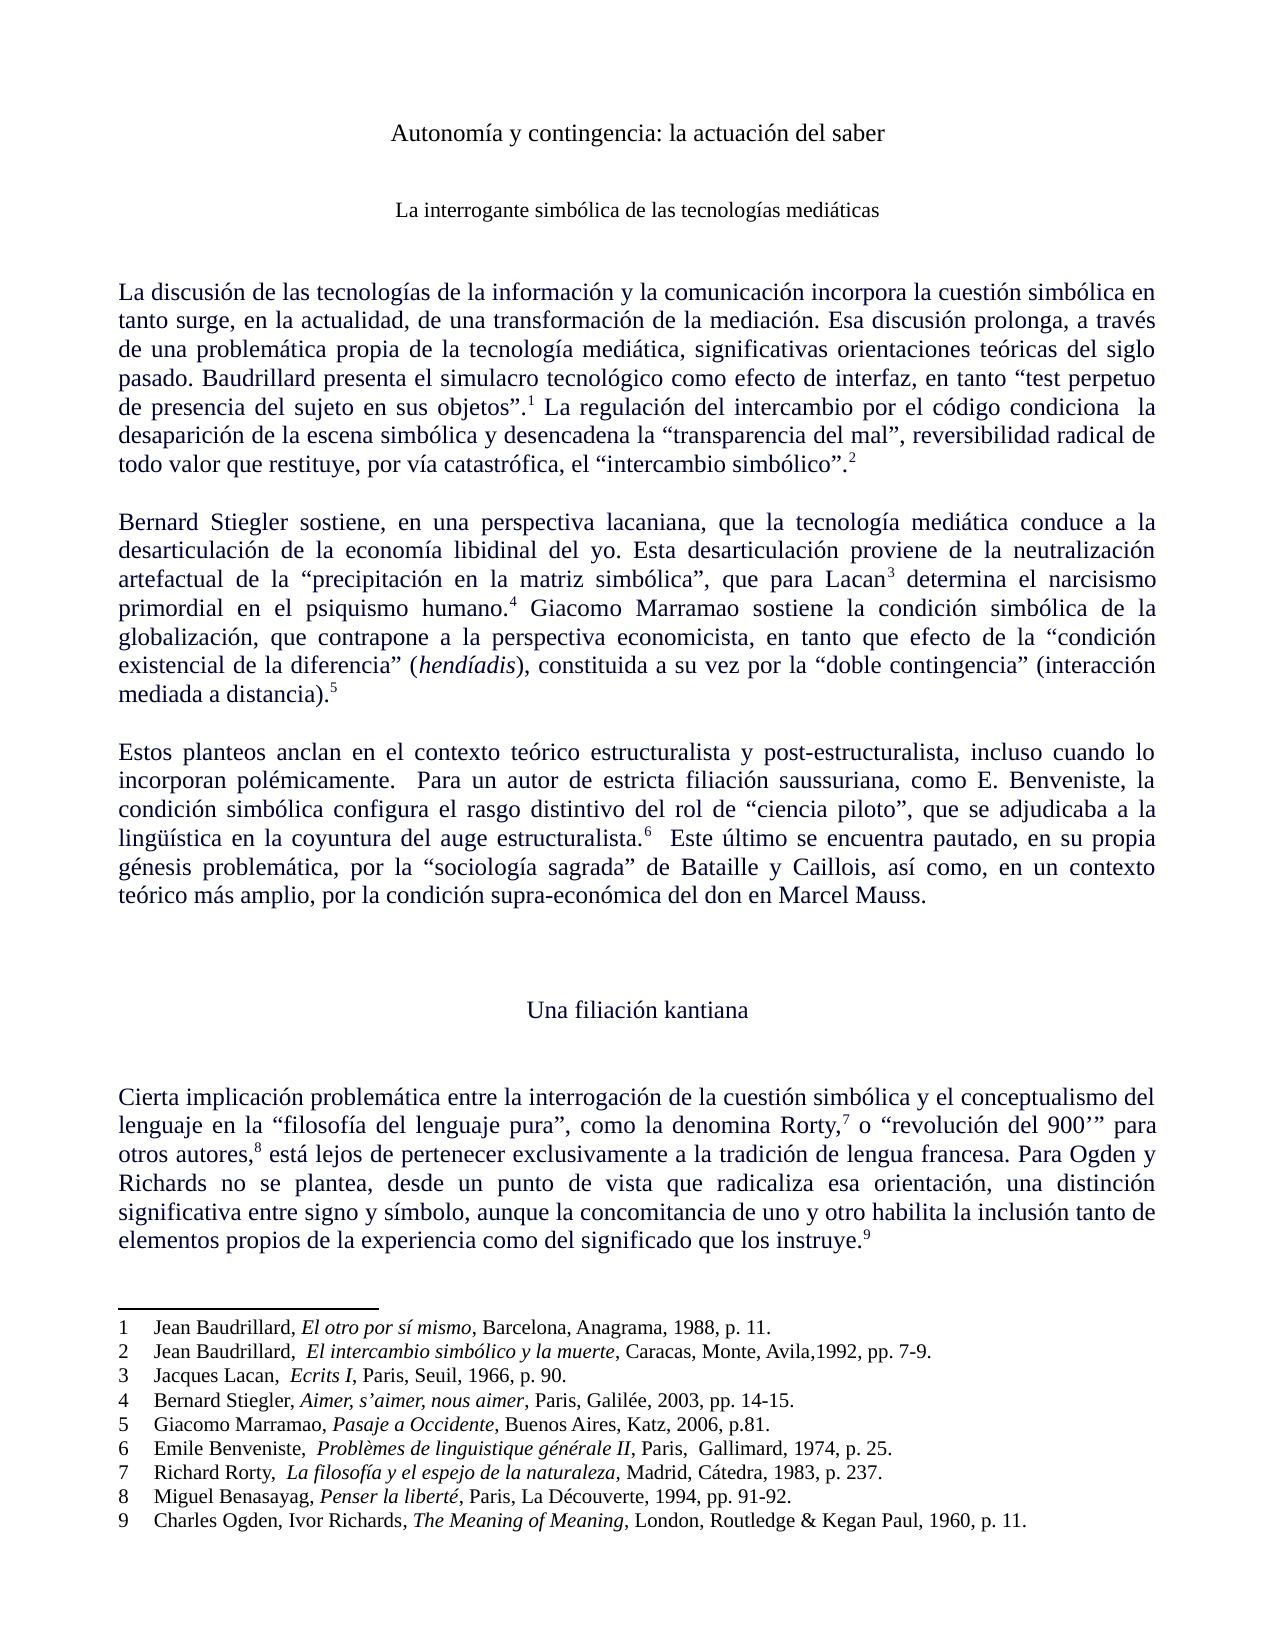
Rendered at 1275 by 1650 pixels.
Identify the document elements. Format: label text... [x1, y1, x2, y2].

text Charles Ogden, Ivor Richards, The Meaning of Meaning, London, Routledge & Kegan Paul, 1960, p. 11. [118, 1508, 1157, 1532]
text Jean Baudrillard, El intercambio simbólico y la muerte, Caracas, Monte, Avila,1992, pp. 7-9. [118, 1339, 1157, 1363]
text Bernard Stiegler sostiene, en una perspectiva lacaniana, que la tecnología mediática conduce a la desarticulación de la economía libidinal del yo. Esta desarticulación proviene de la neutralización artefactual de la “precipitación en la matriz simbólica”, que para Lacan determina el narcisismo primordial en el psiquismo humano. Giacomo Marramao sostiene la condición simbólica de la globalización, que contrapone a la perspectiva economicista, en tanto que efecto de la “condición existencial de la diferencia” (hendíadis), constituida a su vez por la “doble contingencia” (interacción mediada a distancia). [118, 507, 1157, 708]
text Jacques Lacan, Ecrits I, Paris, Seuil, 1966, p. 90. [118, 1363, 1157, 1387]
text Autonomía y contingencia: la actuación del saber [118, 118, 1157, 147]
text Bernard Stiegler, Aimer, s’aimer, nous aimer, Paris, Galilée, 2003, pp. 14-15. [118, 1387, 1157, 1412]
text Emile Benveniste, Problèmes de linguistique générale II, Paris, Gallimard, 1974, p. 25. [118, 1436, 1157, 1460]
text Estos planteos anclan en el contexto teórico estructuralista y post-estructuralista, incluso cuando lo incorporan polémicamente. Para un autor de estricta filiación saussuriana, como E. Benveniste, la condición simbólica configura el rasgo distintivo del rol de “ciencia piloto”, que se adjudicaba a la lingüística en la coyuntura del auge estructuralista. Este último se encuentra pautado, en su propia génesis problemática, por la “sociología sagrada” de Bataille y Caillois, así como, en un contexto teórico más amplio, por la condición supra-económica del don en Marcel Mauss. [118, 737, 1157, 909]
text Cierta implicación problemática entre la interrogación de la cuestión simbólica y el conceptualismo del lenguaje en la “filosofía del lenguaje pura”, como la denomina Rorty, o “revolución del 900’” para otros autores, está lejos de pertenecer exclusivamente a la tradición de lengua francesa. Para Ogden y Richards no se plantea, desde un punto de vista que radicaliza esa orientación, una distinción significativa entre signo y símbolo, aunque la concomitancia de uno y otro habilita la inclusión tanto de elementos propios de la experiencia como del significado que los instruye. [118, 1082, 1157, 1254]
text Giacomo Marramao, Pasaje a Occidente, Buenos Aires, Katz, 2006, p.81. [118, 1412, 1157, 1436]
text Una filiación kantiana [118, 996, 1157, 1024]
text La interrogante simbólica de las tecnologías mediáticas [118, 197, 1157, 222]
text Jean Baudrillard, El otro por sí mismo, Barcelona, Anagrama, 1988, p. 11. [118, 1315, 1157, 1339]
text Miguel Benasayag, Penser la liberté, Paris, La Découverte, 1994, pp. 91-92. [118, 1484, 1157, 1508]
text La discusión de las tecnologías de la información y la comunicación incorpora la cuestión simbólica en tanto surge, en la actualidad, de una transformación de la mediación. Esa discusión prolonga, a través de una problemática propia de la tecnología mediática, significativas orientaciones teóricas del siglo pasado. Baudrillard presenta el simulacro tecnológico como efecto de interfaz, en tanto “test perpetuo de presencia del sujeto en sus objetos”. La regulación del intercambio por el código condiciona la desaparición de la escena simbólica y desencadena la “transparencia del mal”, reversibilidad radical de todo valor que restituye, por vía catastrófica, el “intercambio simbólico”. [118, 277, 1157, 478]
text Richard Rorty, La filosofía y el espejo de la naturaleza, Madrid, Cátedra, 1983, p. 237. [118, 1460, 1157, 1484]
